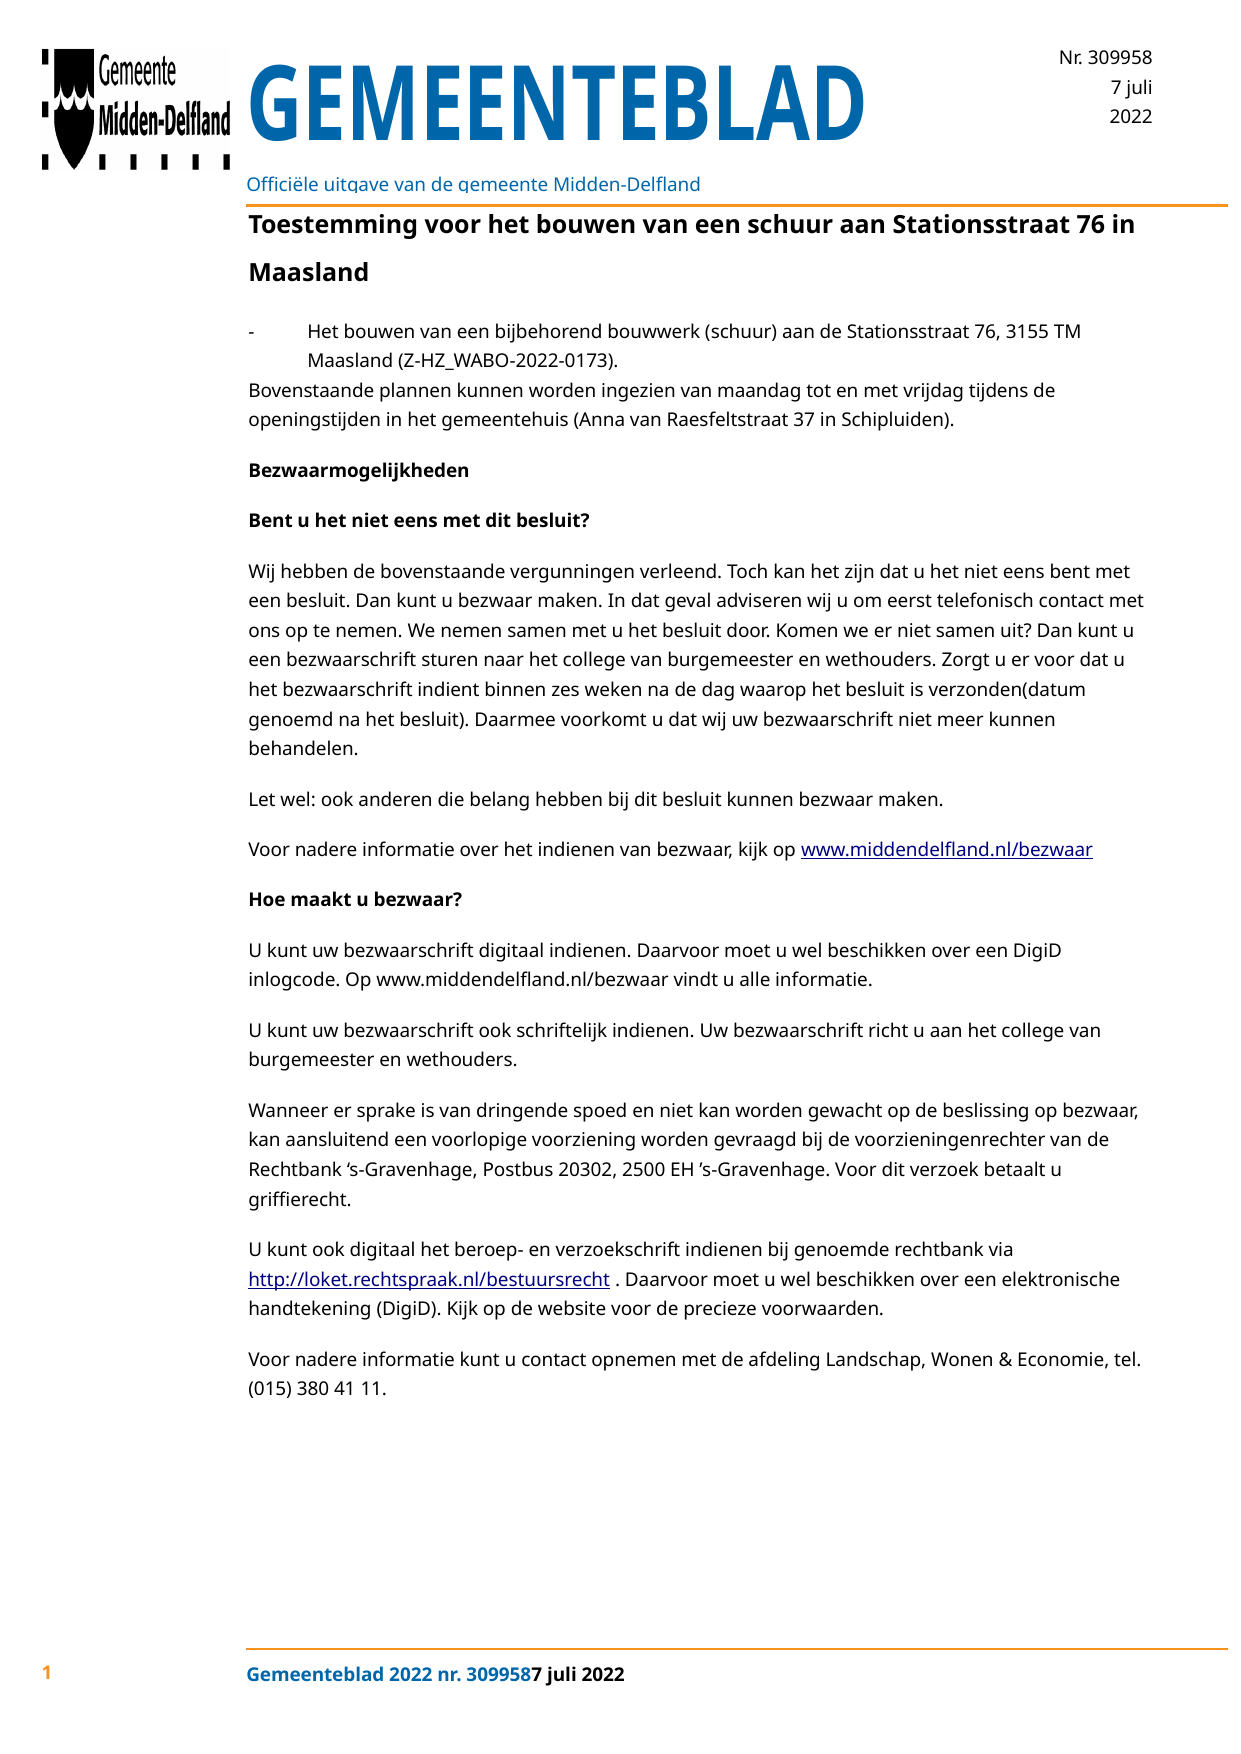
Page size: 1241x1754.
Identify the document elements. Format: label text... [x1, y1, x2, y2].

text Bezwaarmogelijkheden [248, 457, 1152, 483]
text Wij hebben de bovenstaande vergunningen verleend. Toch kan het zijn dat u het niet eens bent met een besluit. Dan kunt u bezwaar maken. In dat geval adviseren wij u om eerst telefonisch contact met ons op te nemen. We nemen samen met u het besluit door. Komen we er niet samen uit? Dan kunt u een bezwaarschrift sturen naar het college van burgemeester en wethouders. Zorgt u er voor dat u het bezwaarschrift indient binnen zes weken na de dag waarop het besluit is verzonden(datum genoemd na het besluit). Daarmee voorkomt u dat wij uw bezwaarschrift niet meer kunnen behandelen. [248, 558, 1152, 761]
text Toestemming voor het bouwen van een schuur aan Stationsstraat 76 in Maasland [248, 207, 1152, 288]
text Bovenstaande plannen kunnen worden ingezien van maandag tot en met vrijdag tijdens de openingstijden in het gemeentehuis (Anna van Raesfeltstraat 37 in Schipluiden). [248, 377, 1152, 432]
text Voor nadere informatie over het indienen van bezwaar, kijk op www.middendelfland.nl/bezwaar [248, 836, 1152, 862]
text U kunt uw bezwaarschrift digitaal indienen. Daarvoor moet u wel beschikken over een DigiD inlogcode. Op www.middendelfland.nl/bezwaar vindt u alle informatie. [248, 937, 1152, 992]
text Voor nadere informatie kunt u contact opnemen met de afdeling Landschap, Wonen & Economie, tel. (015) 380 41 11. [248, 1346, 1152, 1401]
list Het bouwen van een bijbehorend bouwwerk (schuur) aan de Stationsstraat 76, 3155 TM Maasland (Z-HZ_WABO-2022-0173). [248, 318, 1152, 373]
text Wanneer er sprake is van dringende spoed en niet kan worden gewacht op de beslissing op bezwaar, kan aansluitend een voorlopige voorziening worden gevraagd bij de voorzieningenrechter van de Rechtbank ‘s-Gravenhage, Postbus 20302, 2500 EH ’s-Gravenhage. Voor dit verzoek betaalt u griffierecht. [248, 1097, 1152, 1212]
text Bent u het niet eens met dit besluit? [248, 507, 1152, 533]
text U kunt ook digitaal het beroep- en verzoekschrift indienen bij genoemde rechtbank via http://loket.rechtspraak.nl/bestuursrecht . Daarvoor moet u wel beschikken over een elektronische handtekening (DigiD). Kijk op de website voor de precieze voorwaarden. [248, 1236, 1152, 1321]
text Hoe maakt u bezwaar? [248, 887, 1152, 912]
text U kunt uw bezwaarschrift ook schriftelijk indienen. Uw bezwaarschrift richt u aan het college van burgemeester en wethouders. [248, 1017, 1152, 1072]
text Let wel: ook anderen die belang hebben bij dit besluit kunnen bezwaar maken. [248, 786, 1152, 812]
picture [41, 47, 231, 172]
